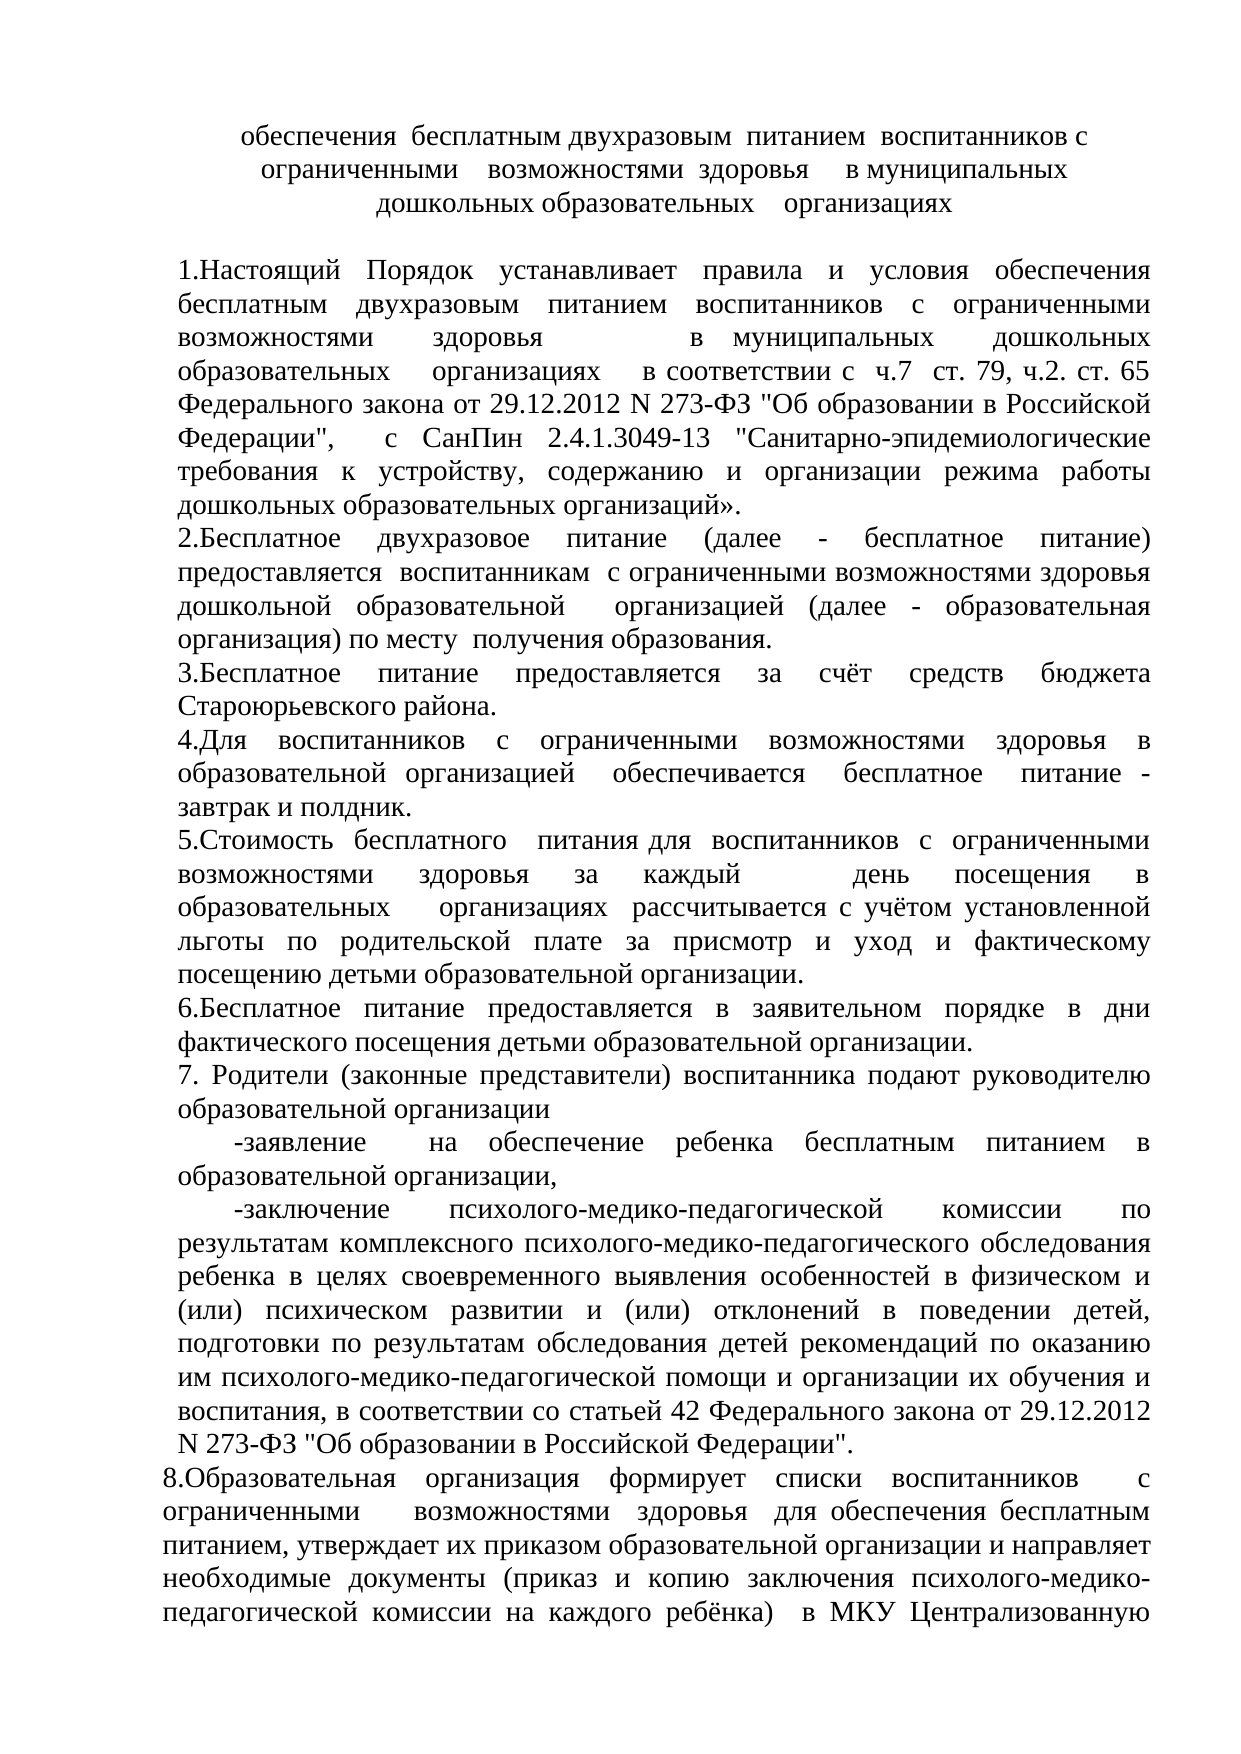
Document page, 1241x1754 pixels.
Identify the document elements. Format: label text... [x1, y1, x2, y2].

text -заявление на обеспечение ребенка бесплатным питанием в образовательной организации, [177, 1124, 1152, 1191]
text -заключение психолого-медико-педагогической комиссии по результатам комплексного психолого-медико-педагогического обследования ребенка в целях своевременного выявления особенностей в физическом и (или) психическом развитии и (или) отклонений в поведении детей, подготовки по результатам обследования детей рекомендаций по оказанию им психолого-медико-педагогической помощи и организации их обучения и воспитания, в соответствии со статьей 42 Федерального закона от 29.12.2012 N 273-ФЗ "Об образовании в Российской Федерации". [177, 1191, 1152, 1460]
text 8.Образовательная организация формирует списки воспитанников с ограниченными возможностями здоровья для обеспечения бесплатным питанием, утверждает их приказом образовательной организации и направляет необходимые документы (приказ и копию заключения психолого-медико-педагогической комиссии на каждого ребёнка) в МКУ Централизованную [162, 1460, 1152, 1627]
text 4.Для воспитанников с ограниченными возможностями здоровья в образовательной организацией обеспечивается бесплатное питание - завтрак и полдник. [177, 722, 1152, 822]
text 7. Родители (законные представители) воспитанника подают руководителю образовательной организации [177, 1057, 1152, 1124]
text 1.Настоящий Порядок устанавливает правила и условия обеспечения бесплатным двухразовым питанием воспитанников с ограниченными возможностями здоровья в муниципальных дошкольных образовательных организациях в соответствии с ч.7 ст. 79, ч.2. ст. 65 Федерального закона от 29.12.2012 N 273-ФЗ "Об образовании в Российской Федерации", с СанПин 2.4.1.3049-13 "Санитарно-эпидемиологические требования к устройству, содержанию и организации режима работы дошкольных образовательных организаций». [177, 252, 1152, 521]
text 3.Бесплатное питание предоставляется за счёт средств бюджета Староюрьевского района. [177, 655, 1152, 722]
text 6.Бесплатное питание предоставляется в заявительном порядке в дни фактического посещения детьми образовательной организации. [177, 990, 1152, 1057]
text обеспечения бесплатным двухразовым питанием воспитанников с ограниченными возможностями здоровья в муниципальных дошкольных образовательных организациях [177, 118, 1152, 219]
text 5.Стоимость бесплатного питания для воспитанников с ограниченными возможностями здоровья за каждый день посещения в образовательных организациях рассчитывается с учётом установленной льготы по родительской плате за присмотр и уход и фактическому посещению детьми образовательной организации. [177, 822, 1152, 990]
text 2.Бесплатное двухразовое питание (далее - бесплатное питание) предоставляется воспитанникам с ограниченными возможностями здоровья дошкольной образовательной организацией (далее - образовательная организация) по месту получения образования. [177, 521, 1152, 655]
